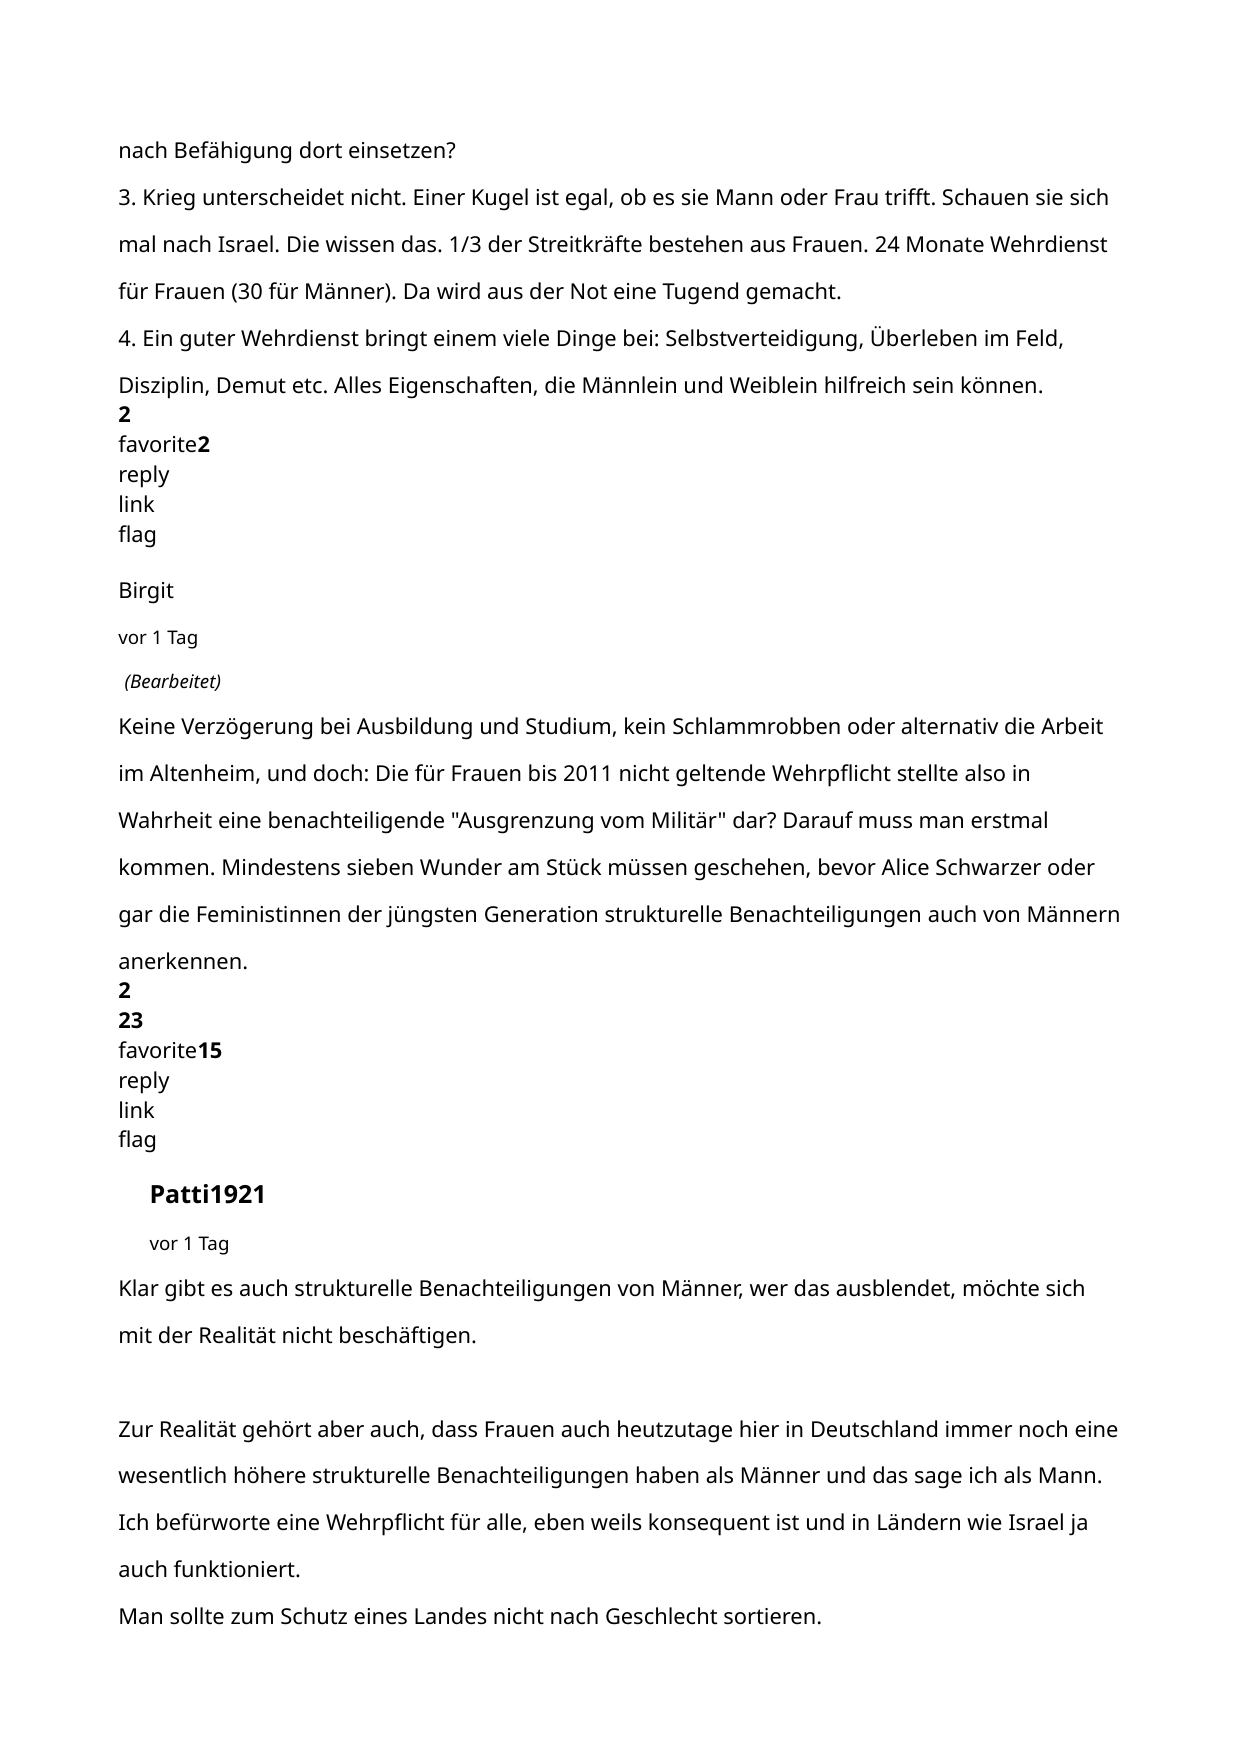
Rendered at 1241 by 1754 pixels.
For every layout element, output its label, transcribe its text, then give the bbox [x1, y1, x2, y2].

text Klar gibt es auch strukturelle Benachteiligungen von Männer, wer das ausblendet, möchte sich mit der Realität nicht beschäftigen. Zur Realität gehört aber auch, dass Frauen auch heutzutage hier in Deutschland immer noch eine wesentlich höhere strukturelle Benachteiligungen haben als Männer und das sage ich als Mann. Ich befürworte eine Wehrpflicht für alle, eben weils konsequent ist und in Ländern wie Israel ja auch funktioniert. Man sollte zum Schutz eines Landes nicht nach Geschlecht sortieren. [118, 1256, 1122, 1631]
text favorite2 [118, 429, 1122, 459]
text 23 [118, 1005, 1122, 1035]
text (Bearbeitet) [118, 666, 1122, 694]
text vor 1 Tag [149, 1226, 1122, 1256]
text reply [118, 459, 1122, 489]
text nach Befähigung dort einsetzen? 3. Krieg unterscheidet nicht. Einer Kugel ist egal, ob es sie Mann oder Frau trifft. Schauen sie sich mal nach Israel. Die wissen das. 1/3 der Streitkräfte bestehen aus Frauen. 24 Monate Wehrdienst für Frauen (30 für Männer). Da wird aus der Not eine Tugend gemacht. 4. Ein guter Wehrdienst bringt einem viele Dinge bei: Selbstverteidigung, Überleben im Feld, Disziplin, Demut etc. Alles Eigenschaften, die Männlein und Weiblein hilfreich sein können. [118, 118, 1122, 399]
text flag [118, 1124, 1122, 1154]
text Patti1921 [149, 1170, 1114, 1211]
text Keine Verzögerung bei Ausbildung und Studium, kein Schlammrobben oder alternativ die Arbeit im Altenheim, und doch: Die für Frauen bis 2011 nicht geltende Wehrpflicht stellte also in Wahrheit eine benachteiligende "Ausgrenzung vom Militär" dar? Darauf muss man erstmal kommen. Mindestens sieben Wunder am Stück müssen geschehen, bevor Alice Schwarzer oder gar die Feministinnen der jüngsten Generation strukturelle Benachteiligungen auch von Männern anerkennen. [118, 694, 1122, 976]
text flag [118, 518, 1122, 548]
text favorite15 [118, 1035, 1122, 1065]
text 2 [118, 976, 1122, 1005]
text vor 1 Tag [118, 620, 1122, 650]
text reply [118, 1065, 1122, 1095]
text link [118, 1095, 1122, 1124]
text link [118, 489, 1122, 518]
text Birgit [118, 564, 1114, 604]
text 2 [118, 399, 1122, 429]
